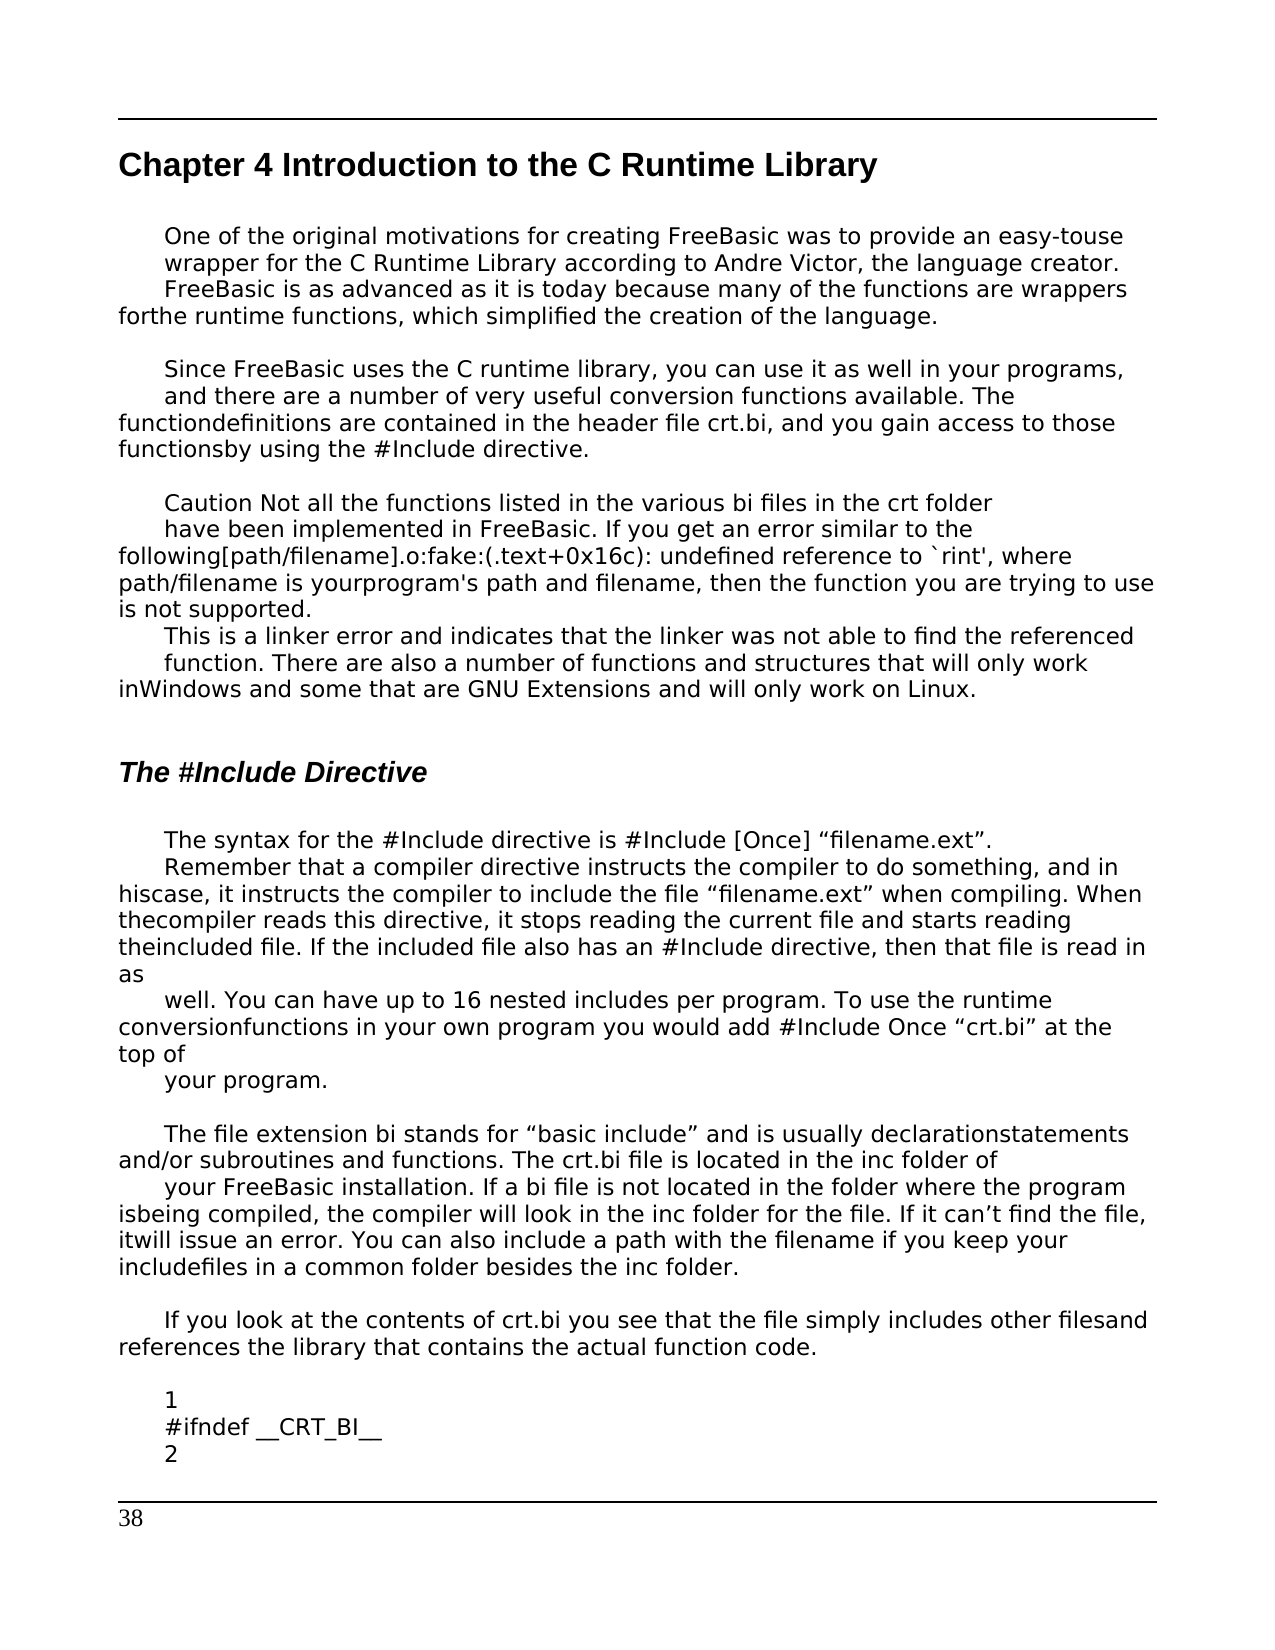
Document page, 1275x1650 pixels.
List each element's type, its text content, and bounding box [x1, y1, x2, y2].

text your FreeBasic installation. If a bi file is not located in the folder where the program isbeing compiled, the compiler will look in the inc folder for the file. If it can’t find the file, itwill issue an error. You can also include a path with the filename if you keep your includefiles in a common folder besides the inc folder. [118, 1174, 1157, 1281]
text your program. [118, 1067, 1157, 1094]
text 1 [118, 1387, 1157, 1414]
text and there are a number of very useful conversion functions available. The functiondefinitions are contained in the header file crt.bi, and you gain access to those functionsby using the #Include directive. [118, 383, 1157, 463]
text Remember that a compiler directive instructs the compiler to do something, and in hiscase, it instructs the compiler to include the file “filename.ext” when compiling. When thecompiler reads this directive, it stops reading the current file and starts reading theincluded file. If the included file also has an #Include directive, then that file is read in as [118, 854, 1157, 987]
text The file extension bi stands for “basic include” and is usually declarationstatements and/or subroutines and functions. The crt.bi file is located in the inc folder of [118, 1121, 1157, 1174]
text If you look at the contents of crt.bi you see that the file simply includes other filesand references the library that contains the actual function code. [118, 1307, 1157, 1361]
text #ifndef __CRT_BI__ [118, 1414, 1157, 1441]
text function. There are also a number of functions and structures that will only work inWindows and some that are GNU Extensions and will only work on Linux. [118, 650, 1157, 703]
text FreeBasic is as advanced as it is today because many of the functions are wrappers forthe runtime functions, which simplified the creation of the language. [118, 276, 1157, 330]
text Since FreeBasic uses the C runtime library, you can use it as well in your programs, [118, 356, 1157, 383]
text have been implemented in FreeBasic. If you get an error similar to the following[path/filename].o:fake:(.text+0x16c): undefined reference to `rint', where path/filename is yourprogram's path and filename, then the function you are trying to use is not supported. [118, 516, 1157, 623]
text Caution Not all the functions listed in the various bi files in the crt folder [118, 490, 1157, 516]
text well. You can have up to 16 nested includes per program. To use the runtime conversionfunctions in your own program you would add #Include Once “crt.bi” at the top of [118, 987, 1157, 1067]
text This is a linker error and indicates that the linker was not able to find the referenced [118, 623, 1157, 650]
text One of the original motivations for creating FreeBasic was to provide an easy-touse [118, 223, 1157, 250]
text 2 [118, 1441, 1157, 1467]
subtitle Chapter 4 Introduction to the C Runtime Library [118, 145, 1157, 184]
text wrapper for the C Runtime Library according to Andre Victor, the language creator. [118, 250, 1157, 276]
subtitle The #Include Directive [118, 755, 1157, 788]
text The syntax for the #Include directive is #Include [Once] “filename.ext”. [118, 827, 1157, 854]
